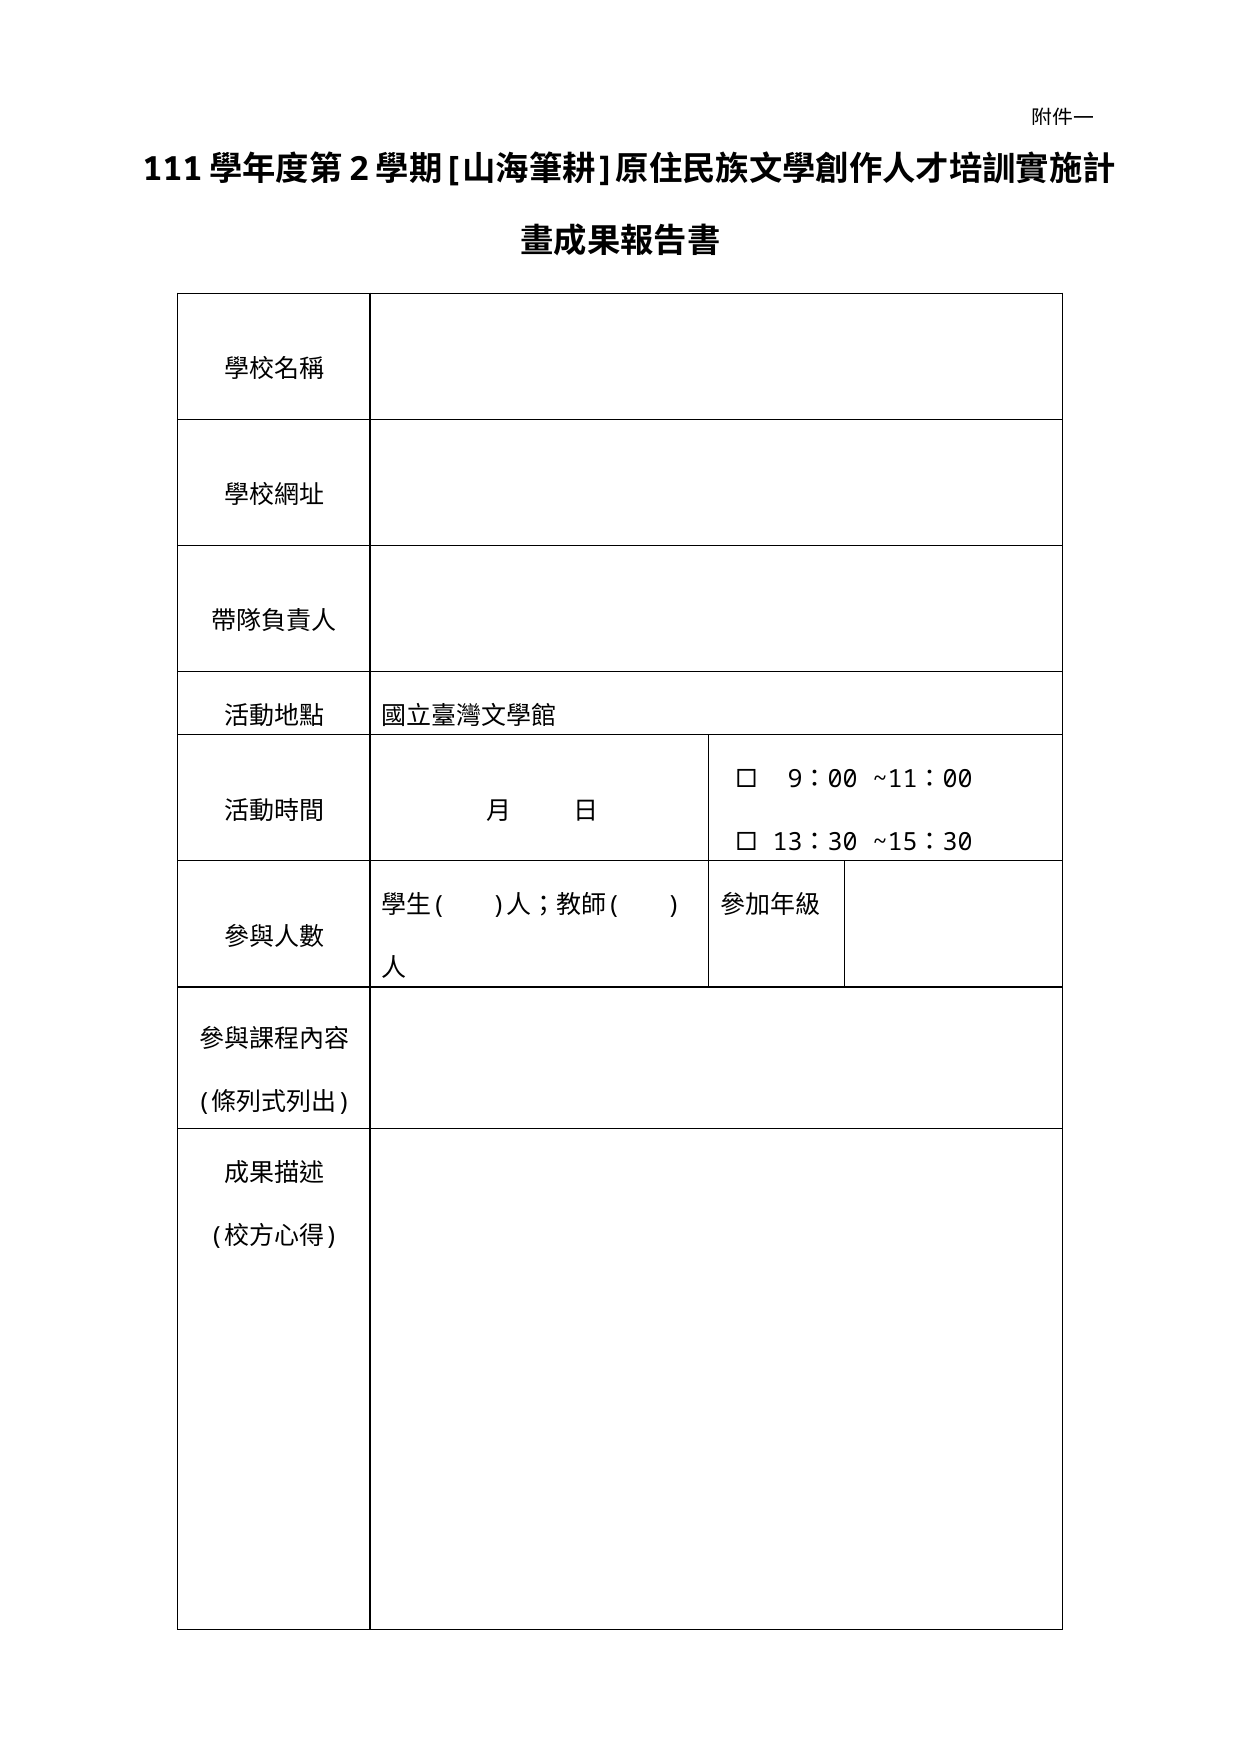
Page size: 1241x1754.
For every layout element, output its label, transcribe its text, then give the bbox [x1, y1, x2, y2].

table_cell [845, 861, 1062, 986]
table_cell 參與課程內容 (條列式列出) [178, 988, 369, 1128]
table_cell 活動地點 [178, 672, 369, 734]
table_cell 帶隊負責人 [178, 546, 369, 671]
table_cell 學生( )人；教師( )人 [371, 861, 708, 986]
table_cell  9：00 ~11：00  13：30 ~15：30 [709, 735, 1062, 860]
table_header 學校名稱 [178, 294, 369, 419]
table_cell [371, 1129, 1062, 1629]
table_cell 活動時間 [178, 735, 369, 860]
table_cell 成果描述 (校方心得) [178, 1129, 369, 1629]
table_cell 學校網址 [178, 420, 369, 545]
table_cell [371, 420, 1062, 545]
table_cell 參與人數 [178, 861, 369, 986]
table_cell [371, 546, 1062, 671]
table_cell 國立臺灣文學館 [371, 672, 1062, 734]
table_header [371, 294, 1062, 419]
text 111學年度第2學期[山海筆耕]原住民族文學創作人才培訓實施計畫成果報告書 [112, 142, 1128, 262]
table_cell [371, 988, 1062, 1128]
table_cell 參加年級 [709, 861, 844, 986]
table_cell 月 日 [371, 735, 708, 860]
